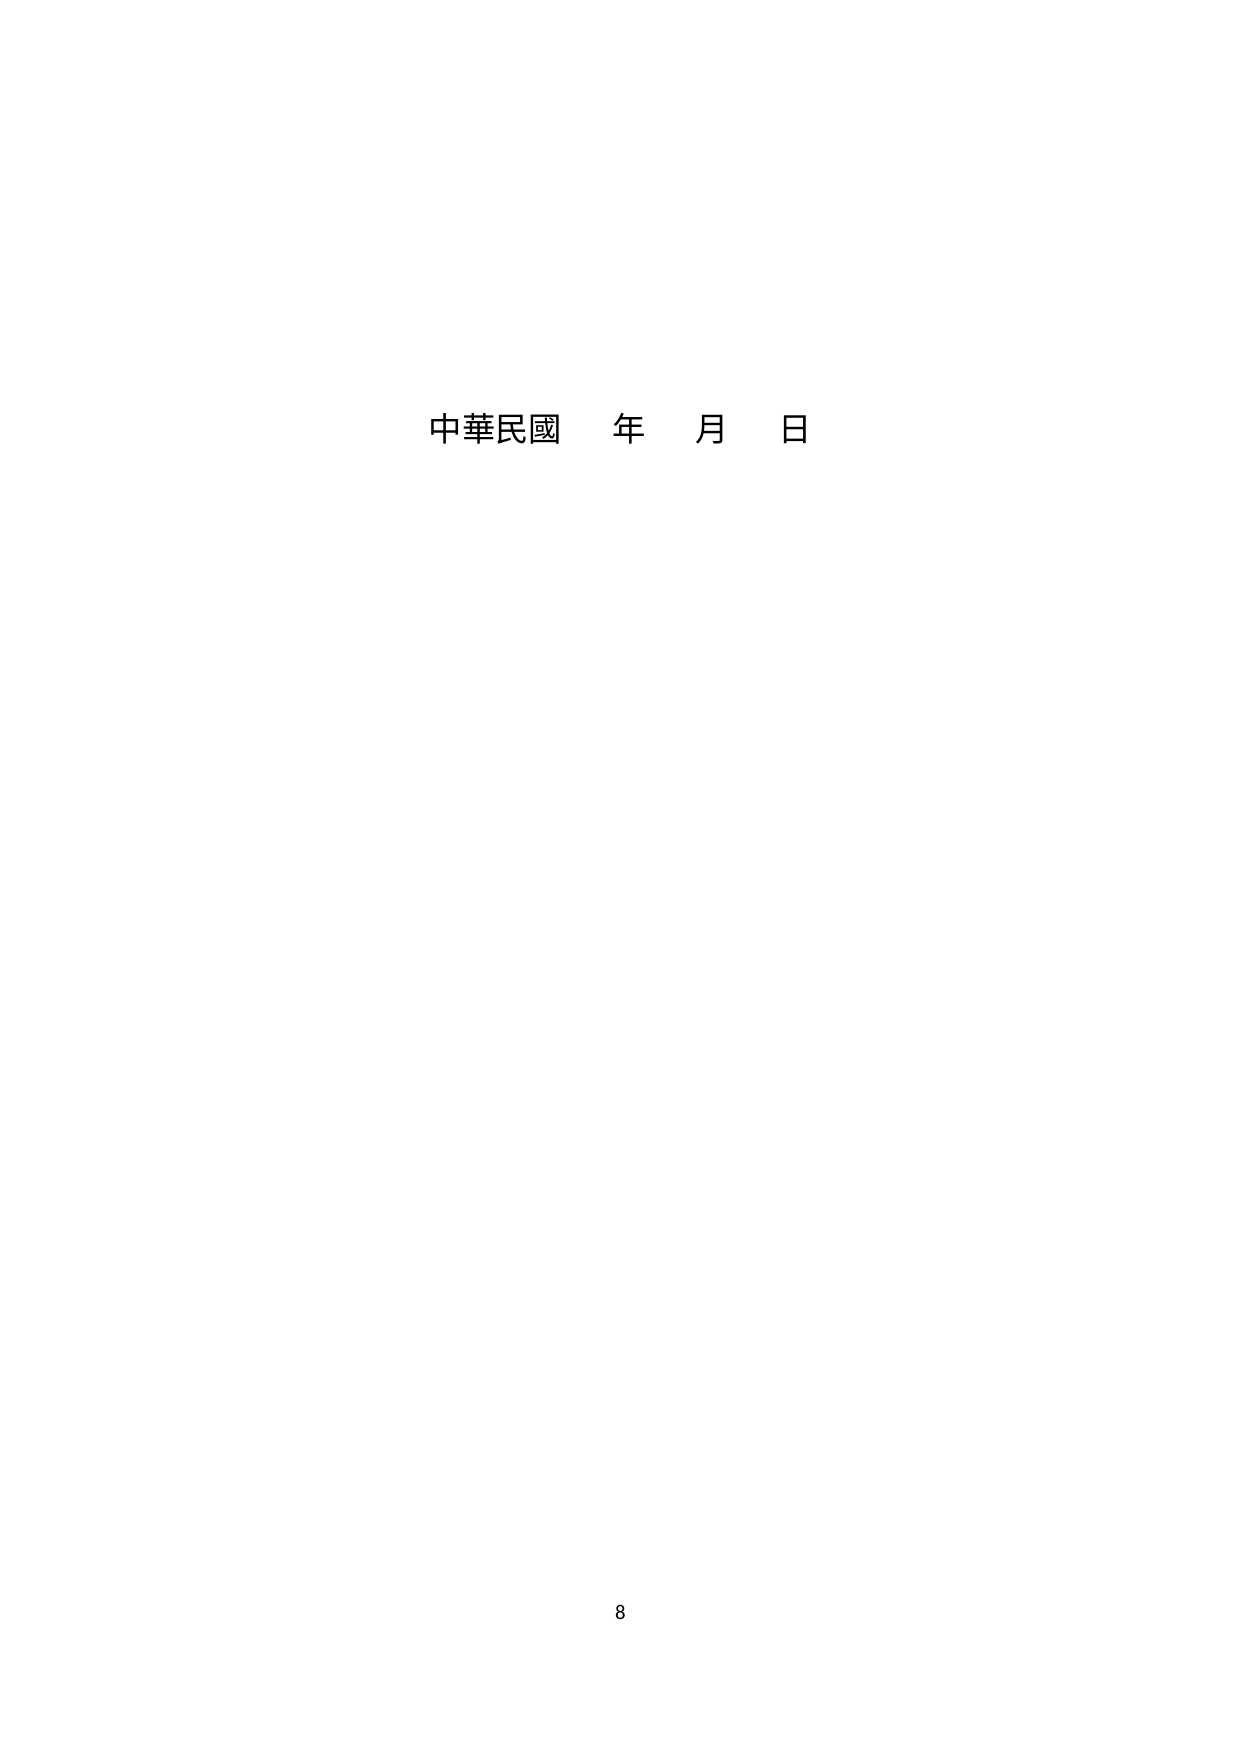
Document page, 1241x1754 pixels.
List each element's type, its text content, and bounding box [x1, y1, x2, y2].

text 中華民國 年 月 日 [112, 403, 1128, 451]
